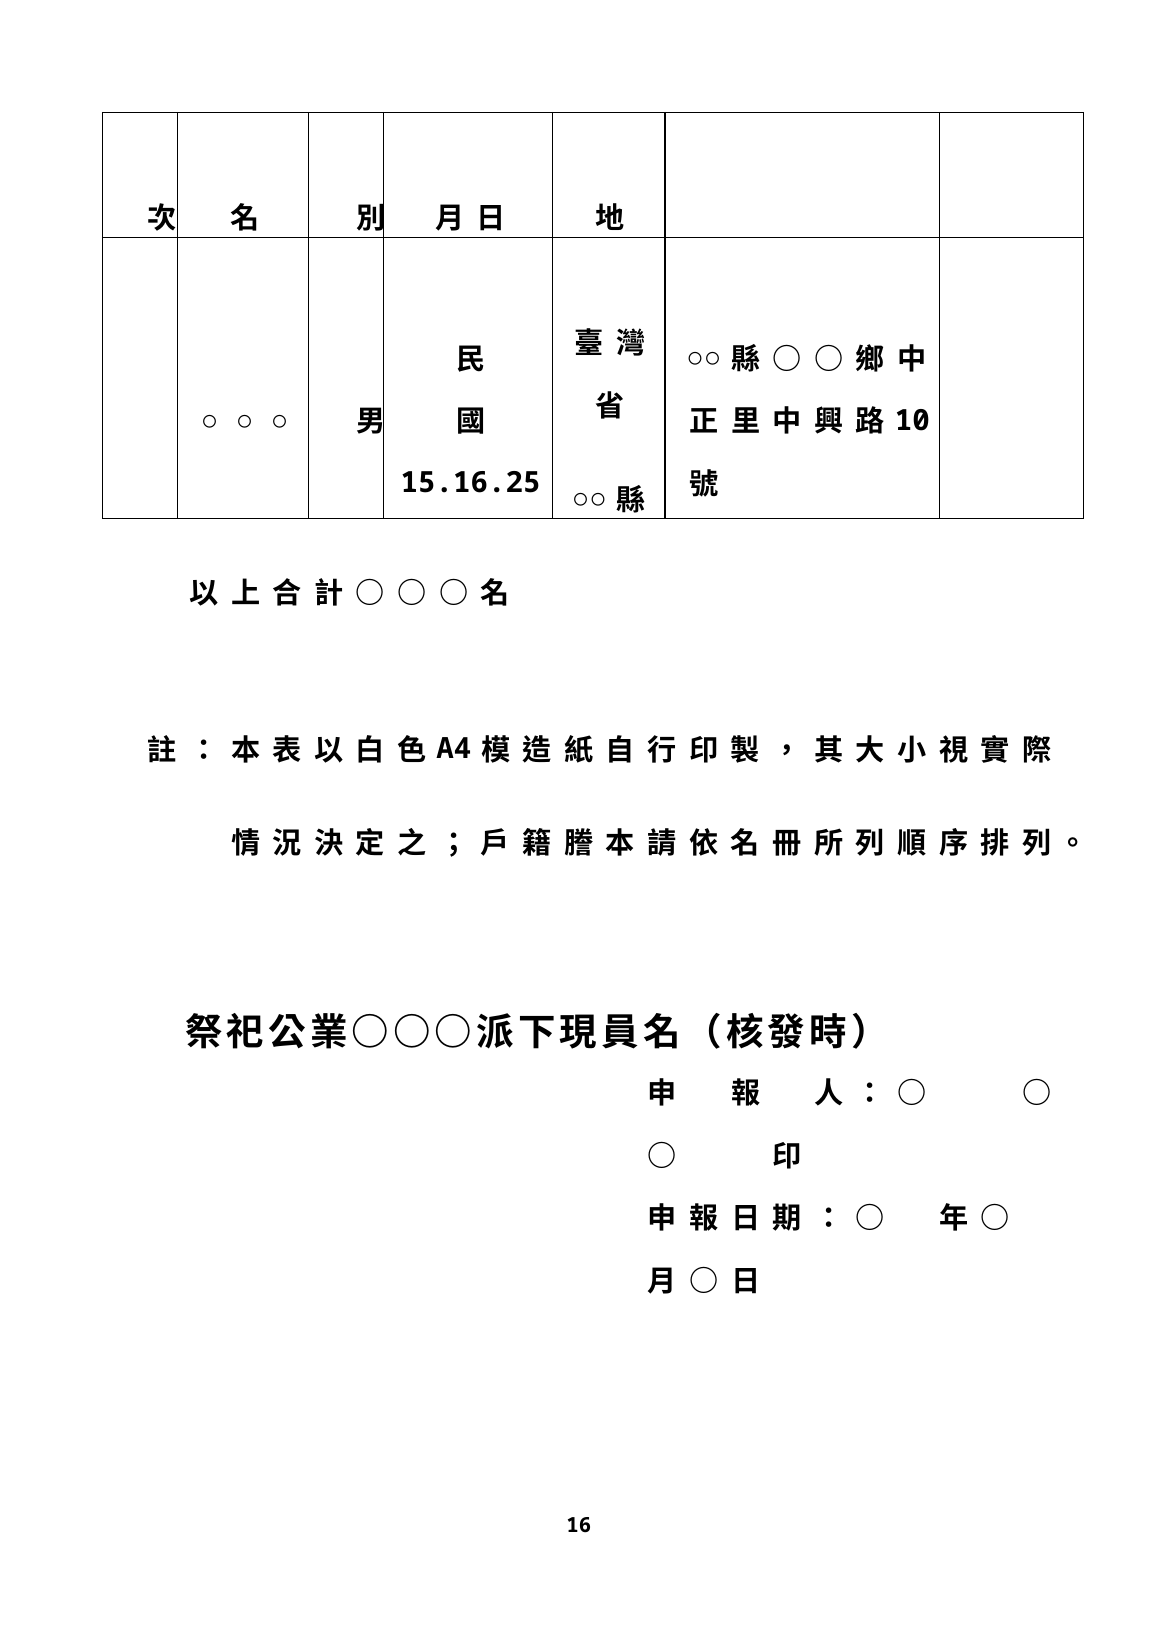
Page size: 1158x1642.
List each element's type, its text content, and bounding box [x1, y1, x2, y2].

text 以上合計○○○名 [99, 549, 1058, 612]
text 申 報 人：○ ○ ○ 印 申報日期：○ 年○ 月○日 [635, 1049, 1058, 1299]
table_cell ○ ○ ○ [178, 238, 308, 518]
table_cell 男 [309, 238, 383, 518]
table_header [666, 113, 939, 237]
table_header 地 [553, 113, 664, 237]
table_cell 臺灣省 ○○縣 [553, 238, 664, 518]
table_header 月日 [384, 113, 552, 237]
text 註：本表以白色A4模造紙自行印製，其大小視實際情況決定之；戶籍謄本請依名冊所列順序排列。 [132, 674, 1058, 862]
table_cell 民 國15.16.25 [384, 238, 552, 518]
table_header 次 [103, 113, 177, 237]
table_cell [103, 238, 177, 518]
text 祭祀公業○○○派下現員名（核發時） [143, 987, 1058, 1049]
table_header [940, 113, 1083, 237]
table_cell ○○縣○○鄉中正里中興路10號 [666, 238, 939, 518]
table_header 別 [309, 113, 383, 237]
table_cell [940, 238, 1083, 518]
table_header 名 [178, 113, 308, 237]
